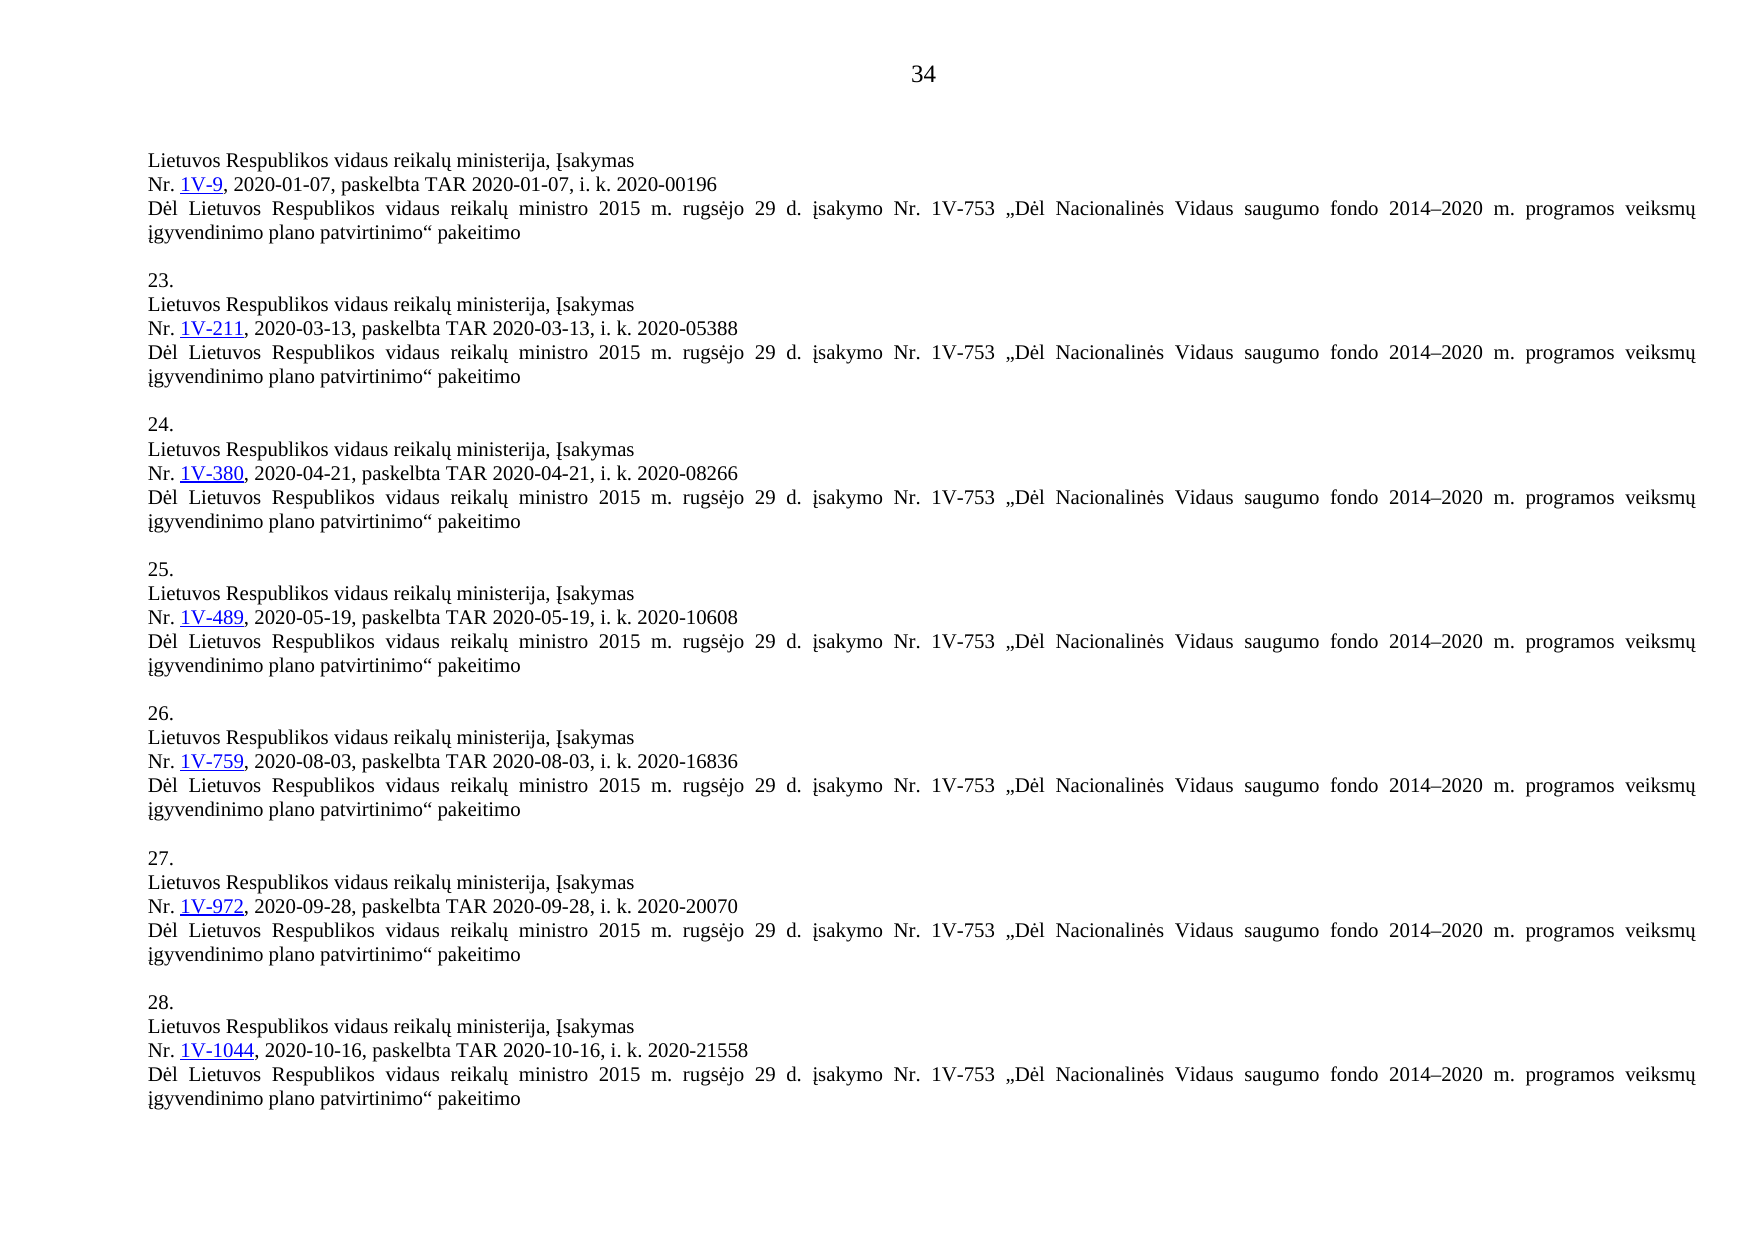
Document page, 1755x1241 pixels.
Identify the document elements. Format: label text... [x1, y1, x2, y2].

text Nr. 1V-211, 2020-03-13, paskelbta TAR 2020-03-13, i. k. 2020-05388 [148, 316, 1699, 340]
text 24. [148, 412, 1699, 436]
text Lietuvos Respublikos vidaus reikalų ministerija, Įsakymas [148, 292, 1699, 316]
text Nr. 1V-1044, 2020-10-16, paskelbta TAR 2020-10-16, i. k. 2020-21558 [148, 1038, 1699, 1062]
text Dėl Lietuvos Respublikos vidaus reikalų ministro 2015 m. rugsėjo 29 d. įsakymo Nr. 1V-753 „Dėl Nacionalinės Vidaus saugumo fondo 2014–2020 m. programos veiksmų įgyvendinimo plano patvirtinimo“ pakeitimo [148, 773, 1699, 821]
text Nr. 1V-489, 2020-05-19, paskelbta TAR 2020-05-19, i. k. 2020-10608 [148, 605, 1699, 629]
text Lietuvos Respublikos vidaus reikalų ministerija, Įsakymas [148, 1014, 1699, 1038]
text Nr. 1V-9, 2020-01-07, paskelbta TAR 2020-01-07, i. k. 2020-00196 [148, 172, 1699, 196]
text Dėl Lietuvos Respublikos vidaus reikalų ministro 2015 m. rugsėjo 29 d. įsakymo Nr. 1V-753 „Dėl Nacionalinės Vidaus saugumo fondo 2014–2020 m. programos veiksmų įgyvendinimo plano patvirtinimo“ pakeitimo [148, 340, 1699, 388]
text 26. [148, 701, 1699, 725]
text Nr. 1V-972, 2020-09-28, paskelbta TAR 2020-09-28, i. k. 2020-20070 [148, 894, 1699, 918]
text Lietuvos Respublikos vidaus reikalų ministerija, Įsakymas [148, 725, 1699, 749]
text 28. [148, 990, 1699, 1014]
text Lietuvos Respublikos vidaus reikalų ministerija, Įsakymas [148, 869, 1699, 894]
text Dėl Lietuvos Respublikos vidaus reikalų ministro 2015 m. rugsėjo 29 d. įsakymo Nr. 1V-753 „Dėl Nacionalinės Vidaus saugumo fondo 2014–2020 m. programos veiksmų įgyvendinimo plano patvirtinimo“ pakeitimo [148, 484, 1699, 533]
text Lietuvos Respublikos vidaus reikalų ministerija, Įsakymas [148, 148, 1699, 172]
text Nr. 1V-380, 2020-04-21, paskelbta TAR 2020-04-21, i. k. 2020-08266 [148, 461, 1699, 484]
text 25. [148, 557, 1699, 581]
text Dėl Lietuvos Respublikos vidaus reikalų ministro 2015 m. rugsėjo 29 d. įsakymo Nr. 1V-753 „Dėl Nacionalinės Vidaus saugumo fondo 2014–2020 m. programos veiksmų įgyvendinimo plano patvirtinimo“ pakeitimo [148, 196, 1699, 244]
text Dėl Lietuvos Respublikos vidaus reikalų ministro 2015 m. rugsėjo 29 d. įsakymo Nr. 1V-753 „Dėl Nacionalinės Vidaus saugumo fondo 2014–2020 m. programos veiksmų įgyvendinimo plano patvirtinimo“ pakeitimo [148, 918, 1699, 966]
text Lietuvos Respublikos vidaus reikalų ministerija, Įsakymas [148, 436, 1699, 461]
text 23. [148, 268, 1699, 292]
text Lietuvos Respublikos vidaus reikalų ministerija, Įsakymas [148, 581, 1699, 605]
text Nr. 1V-759, 2020-08-03, paskelbta TAR 2020-08-03, i. k. 2020-16836 [148, 749, 1699, 773]
text 27. [148, 846, 1699, 869]
text Dėl Lietuvos Respublikos vidaus reikalų ministro 2015 m. rugsėjo 29 d. įsakymo Nr. 1V-753 „Dėl Nacionalinės Vidaus saugumo fondo 2014–2020 m. programos veiksmų įgyvendinimo plano patvirtinimo“ pakeitimo [148, 629, 1699, 677]
text Dėl Lietuvos Respublikos vidaus reikalų ministro 2015 m. rugsėjo 29 d. įsakymo Nr. 1V-753 „Dėl Nacionalinės Vidaus saugumo fondo 2014–2020 m. programos veiksmų įgyvendinimo plano patvirtinimo“ pakeitimo [148, 1062, 1699, 1110]
